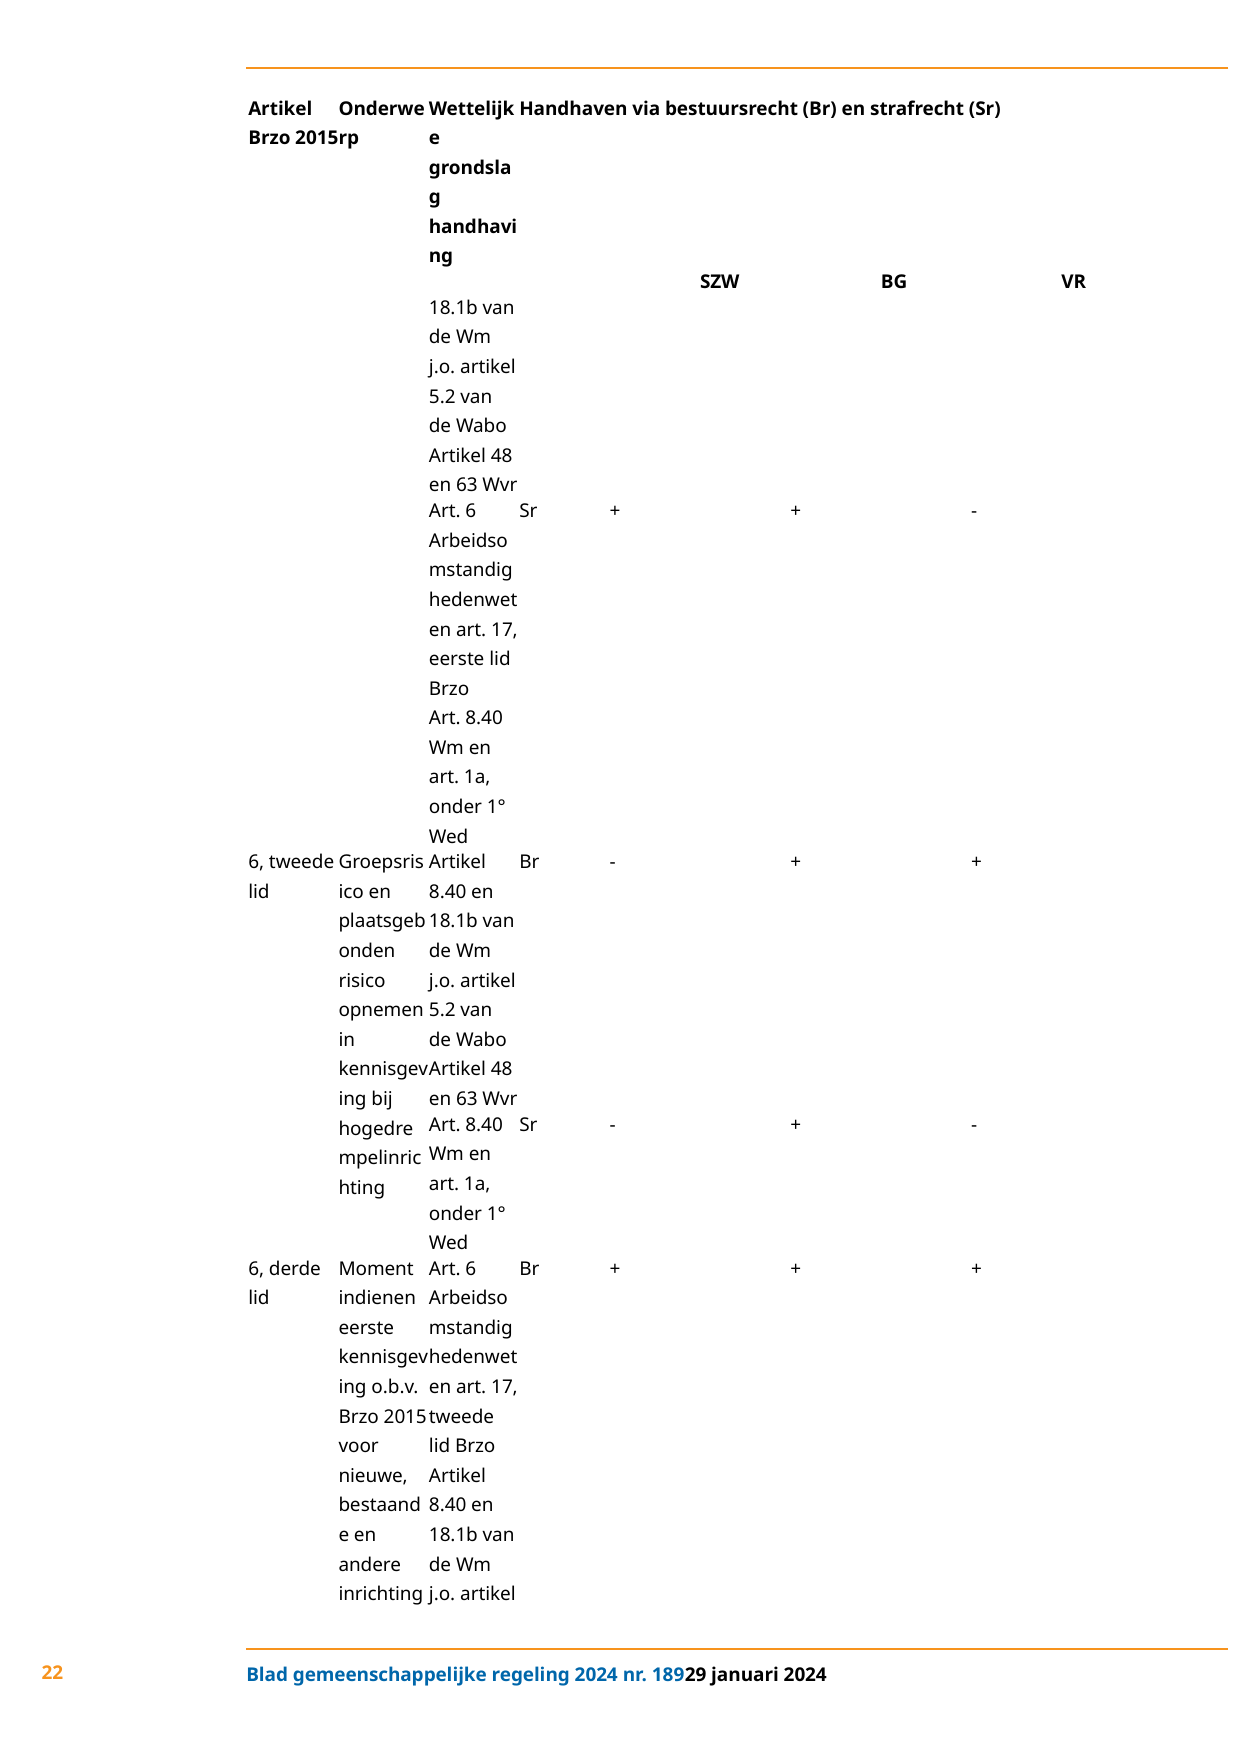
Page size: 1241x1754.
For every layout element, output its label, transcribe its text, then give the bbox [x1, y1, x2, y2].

table_cell [338, 294, 429, 848]
table_cell 6, derde lid [248, 1255, 338, 1606]
table_cell - [971, 1111, 1152, 1255]
table_cell Art. 6 Arbeidsomstandighedenwet en art. 17, tweede lid Brzo Artikel 8.40 en 18.1b van de Wm j.o. artikel [429, 1255, 519, 1606]
table_cell Art. 6 Arbeidsomstandighedenwet en art. 17, eerste lid Brzo Art. 8.40 Wm en art. 1a, onder 1° Wed [429, 498, 519, 848]
table_cell [248, 294, 338, 848]
table_header Artikel Brzo 2015 [248, 95, 338, 268]
table_cell BG [881, 269, 1061, 294]
table_cell + [971, 849, 1152, 1111]
table_cell + [790, 1255, 971, 1606]
table_cell + [790, 1111, 971, 1255]
table_header Onderwerp [338, 95, 429, 268]
table_cell 18.1b van de Wm j.o. artikel 5.2 van de Wabo Artikel 48 en 63 Wvr [429, 294, 519, 497]
table_cell - [609, 1111, 790, 1255]
table_cell VR [1061, 269, 1152, 294]
table_cell Groepsrisico en plaatsgebonden risico opnemen in kennisgeving bij hogedrempelinrichting [338, 849, 429, 1255]
table_cell [609, 294, 790, 497]
table_cell Art. 8.40 Wm en art. 1a, onder 1° Wed [429, 1111, 519, 1255]
table_cell + [790, 849, 971, 1111]
table_header Wettelijke grondslag handhaving [429, 95, 519, 268]
table_cell + [609, 1255, 790, 1606]
table_cell + [609, 498, 790, 848]
table_cell [519, 294, 609, 497]
table_cell [338, 269, 429, 294]
table_cell - [609, 849, 790, 1111]
table_cell Br [519, 849, 609, 1111]
table_cell 6, tweede lid [248, 849, 338, 1255]
table_cell Sr [519, 1111, 609, 1255]
table_cell Artikel 8.40 en 18.1b van de Wm j.o. artikel 5.2 van de Wabo Artikel 48 en 63 Wvr [429, 849, 519, 1111]
table_cell [790, 294, 971, 497]
table_cell [429, 269, 519, 294]
table_cell + [790, 498, 971, 848]
table_cell - [971, 498, 1152, 848]
table_cell [248, 269, 338, 294]
table_cell SZW [700, 269, 881, 294]
table_cell Moment indienen eerste kennisgeving o.b.v. Brzo 2015 voor nieuwe, bestaande en andere inrichting [338, 1255, 429, 1606]
picture [41, 47, 231, 172]
table_cell Sr [519, 498, 609, 848]
table_header Handhaven via bestuursrecht (Br) en strafrecht (Sr) [519, 95, 1152, 268]
table_cell + [971, 1255, 1152, 1606]
table_cell Br [519, 1255, 609, 1606]
table_cell [971, 294, 1152, 497]
table_cell [519, 269, 700, 294]
